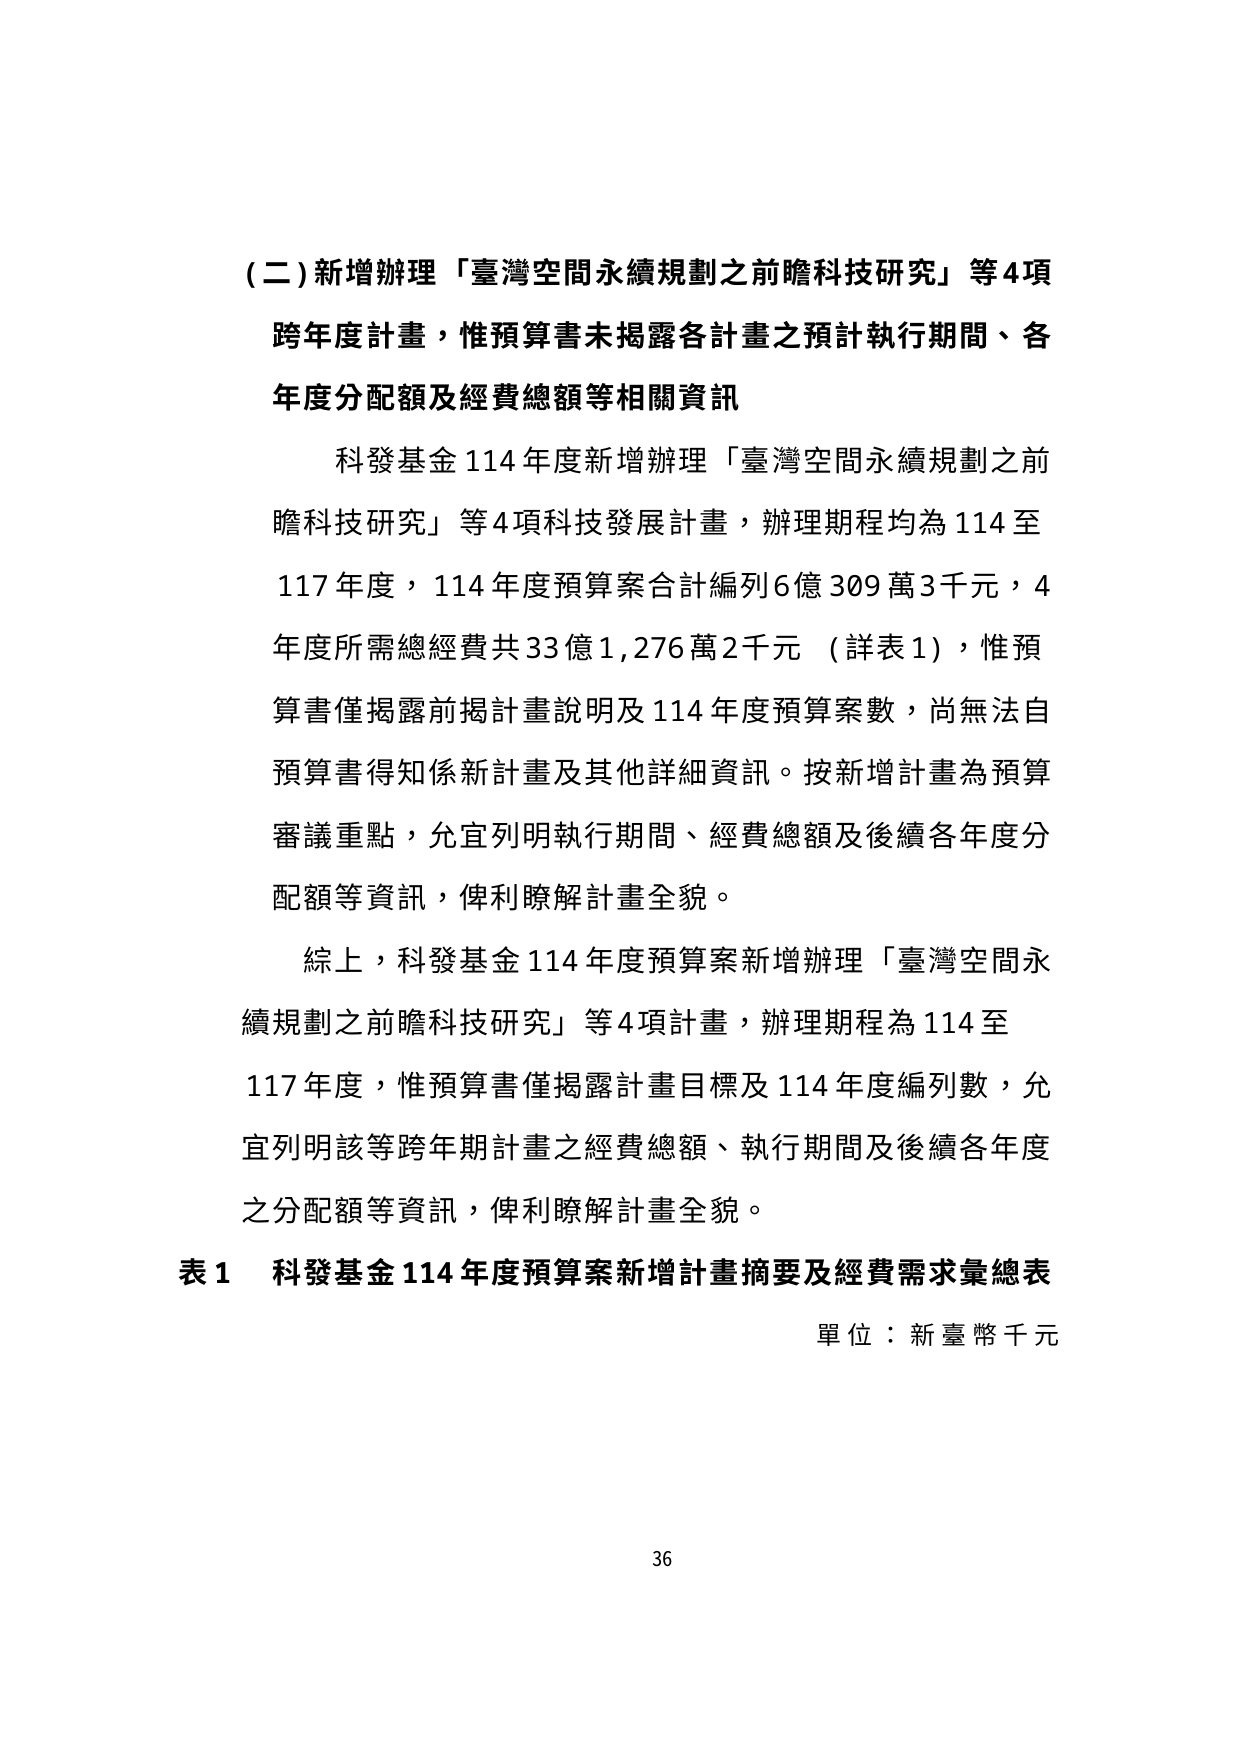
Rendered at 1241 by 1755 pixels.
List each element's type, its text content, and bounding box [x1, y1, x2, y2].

text 表1 科發基金114年度預算案新增計畫摘要及經費需求彙總表 [177, 1229, 1092, 1292]
text 綜上，科發基金114年度預算案新增辦理「臺灣空間永續規劃之前瞻科技研究」等4項計畫，辦理期程為114至117年度，惟預算書僅揭露計畫目標及114年度編列數，允宜列明該等跨年期計畫之經費總額、執行期間及後續各年度之分配額等資訊，俾利瞭解計畫全貌。 [236, 917, 1063, 1229]
text 單位：新臺幣千元 [177, 1292, 1063, 1354]
text (二)新增辦理「臺灣空間永續規劃之前瞻科技研究」等4項跨年度計畫，惟預算書未揭露各計畫之預計執行期間、各年度分配額及經費總額等相關資訊 [236, 229, 1063, 417]
text 科發基金114年度新增辦理「臺灣空間永續規劃之前瞻科技研究」等4項科技發展計畫，辦理期程均為114至117年度，114年度預算案合計編列6億309萬3千元，4年度所需總經費共33億1,276萬2千元 (詳表1)，惟預算書僅揭露前揭計畫說明及114年度預算案數，尚無法自預算書得知係新計畫及其他詳細資訊。按新增計畫為預算審議重點，允宜列明執行期間、經費總額及後續各年度分配額等資訊，俾利瞭解計畫全貌。 [266, 417, 1063, 917]
